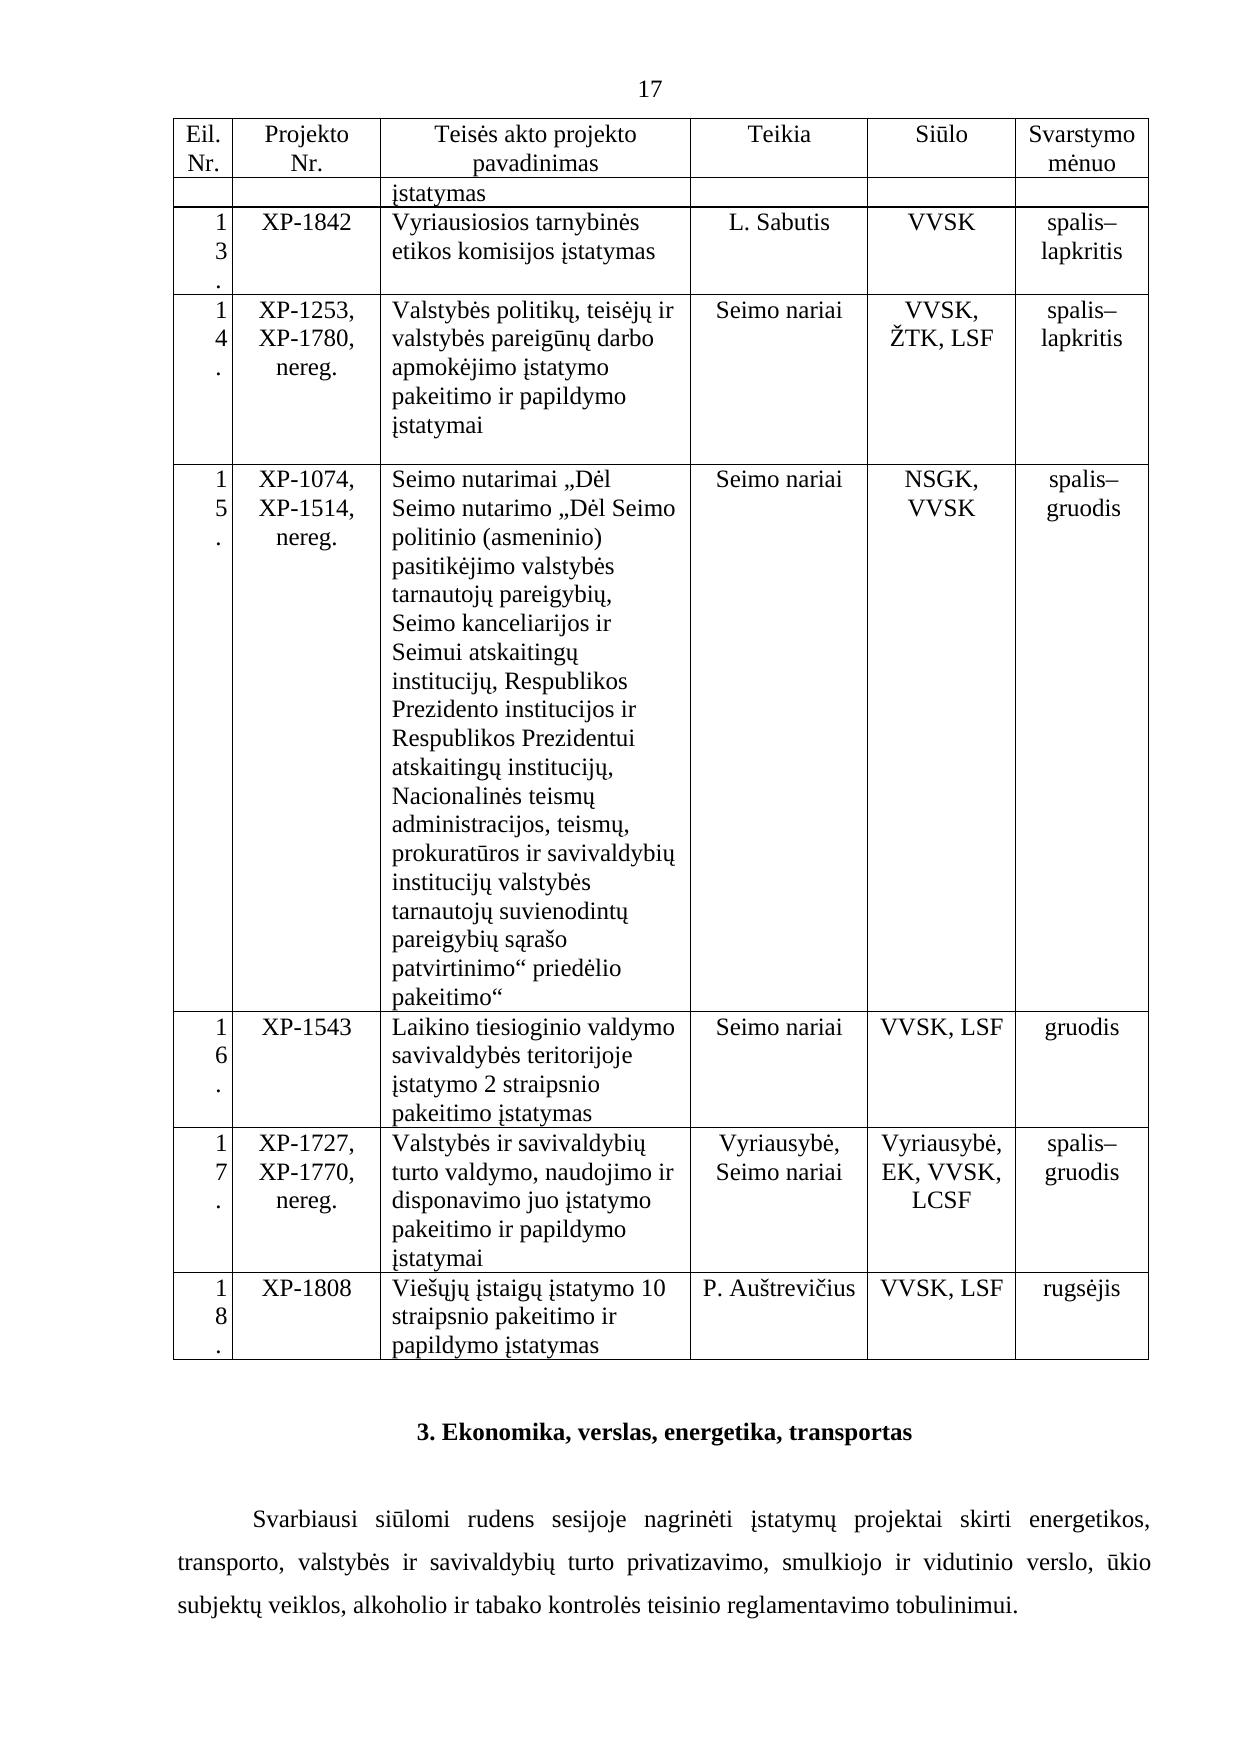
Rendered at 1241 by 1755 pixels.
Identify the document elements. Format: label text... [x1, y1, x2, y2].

table_cell gruodis [1016, 1012, 1148, 1127]
table_cell [233, 178, 380, 206]
table_cell spalis–lapkritis [1016, 208, 1148, 294]
table_cell XP-1074, XP-1514, nereg. [233, 465, 380, 1011]
table_cell XP-1842 [233, 208, 380, 294]
table_header Teisės akto projekto pavadinimas [381, 119, 690, 177]
text 3. Ekonomika, verslas, energetika, transportas [177, 1417, 1152, 1446]
table_cell XP-1543 [233, 1012, 380, 1127]
table_cell Laikino tiesioginio valdymo savivaldybės teritorijoje įstatymo 2 straipsnio pakeitimo įstatymas [381, 1012, 690, 1127]
table_cell VVSK [868, 208, 1015, 294]
table_cell P. Auštrevičius [691, 1273, 867, 1359]
table_cell [691, 178, 867, 206]
table_cell [1016, 178, 1148, 206]
table_cell XP-1727, XP-1770, nereg. [233, 1128, 380, 1272]
table_cell Seimo nutarimai „Dėl Seimo nutarimo „Dėl Seimo politinio (asmeninio) pasitikėjimo valstybės tarnautojų pareigybių, Seimo kanceliarijos ir Seimui atskaitingų institucijų, Respublikos Prezidento institucijos ir Respublikos Prezidentui atskaitingų institucijų, Nacionalinės teismų administracijos, teismų, prokuratūros ir savivaldybių institucijų valstybės tarnautojų suvienodintų pareigybių sąrašo patvirtinimo“ priedėlio pakeitimo“ [381, 465, 690, 1011]
table_cell VVSK, LSF [868, 1012, 1015, 1127]
table_cell rugsėjis [1016, 1273, 1148, 1359]
table_cell [174, 465, 232, 1011]
table_cell VVSK, LSF [868, 1273, 1015, 1359]
text Svarbiausi siūlomi rudens sesijoje nagrinėti įstatymų projektai skirti energetikos, transporto, valstybės ir savivaldybių turto privatizavimo, smulkiojo ir vidutinio verslo, ūkio subjektų veiklos, alkoholio ir tabako kontrolės teisinio reglamentavimo tobulinimui. [177, 1504, 1152, 1619]
table_cell Vyriausybė, Seimo nariai [691, 1128, 867, 1272]
table_header Eil. Nr. [174, 119, 232, 177]
table_cell [174, 1012, 232, 1127]
table_cell spalis– gruodis [1016, 465, 1148, 1011]
table_cell spalis–gruodis [1016, 1128, 1148, 1272]
table_cell [174, 1128, 232, 1272]
table_cell [868, 178, 1015, 206]
table_cell L. Sabutis [691, 208, 867, 294]
table_header Siūlo [868, 119, 1015, 177]
table_cell spalis–lapkritis [1016, 295, 1148, 463]
table_cell VVSK, ŽTK, LSF [868, 295, 1015, 463]
table_header Projekto Nr. [233, 119, 380, 177]
table_cell Vyriausiosios tarnybinės etikos komisijos įstatymas [381, 208, 690, 294]
table_cell NSGK, VVSK [868, 465, 1015, 1011]
table_cell [174, 208, 232, 294]
table_cell įstatymas [381, 178, 690, 206]
table_cell Vyriausybė, EK, VVSK, LCSF [868, 1128, 1015, 1272]
table_cell [174, 295, 232, 463]
table_cell Valstybės ir savivaldybių turto valdymo, naudojimo ir disponavimo juo įstatymo pakeitimo ir papildymo įstatymai [381, 1128, 690, 1272]
table_header Teikia [691, 119, 867, 177]
table_cell Viešųjų įstaigų įstatymo 10 straipsnio pakeitimo ir papildymo įstatymas [381, 1273, 690, 1359]
table_cell Seimo nariai [691, 295, 867, 463]
table_cell Seimo nariai [691, 465, 867, 1011]
table_cell XP-1808 [233, 1273, 380, 1359]
table_cell Seimo nariai [691, 1012, 867, 1127]
table_cell Valstybės politikų, teisėjų ir valstybės pareigūnų darbo apmokėjimo įstatymo pakeitimo ir papildymo įstatymai [381, 295, 690, 463]
table_cell [174, 1273, 232, 1359]
table_header Svarstymo mėnuo [1016, 119, 1148, 177]
table_cell XP-1253, XP-1780, nereg. [233, 295, 380, 463]
table_cell [174, 178, 232, 206]
